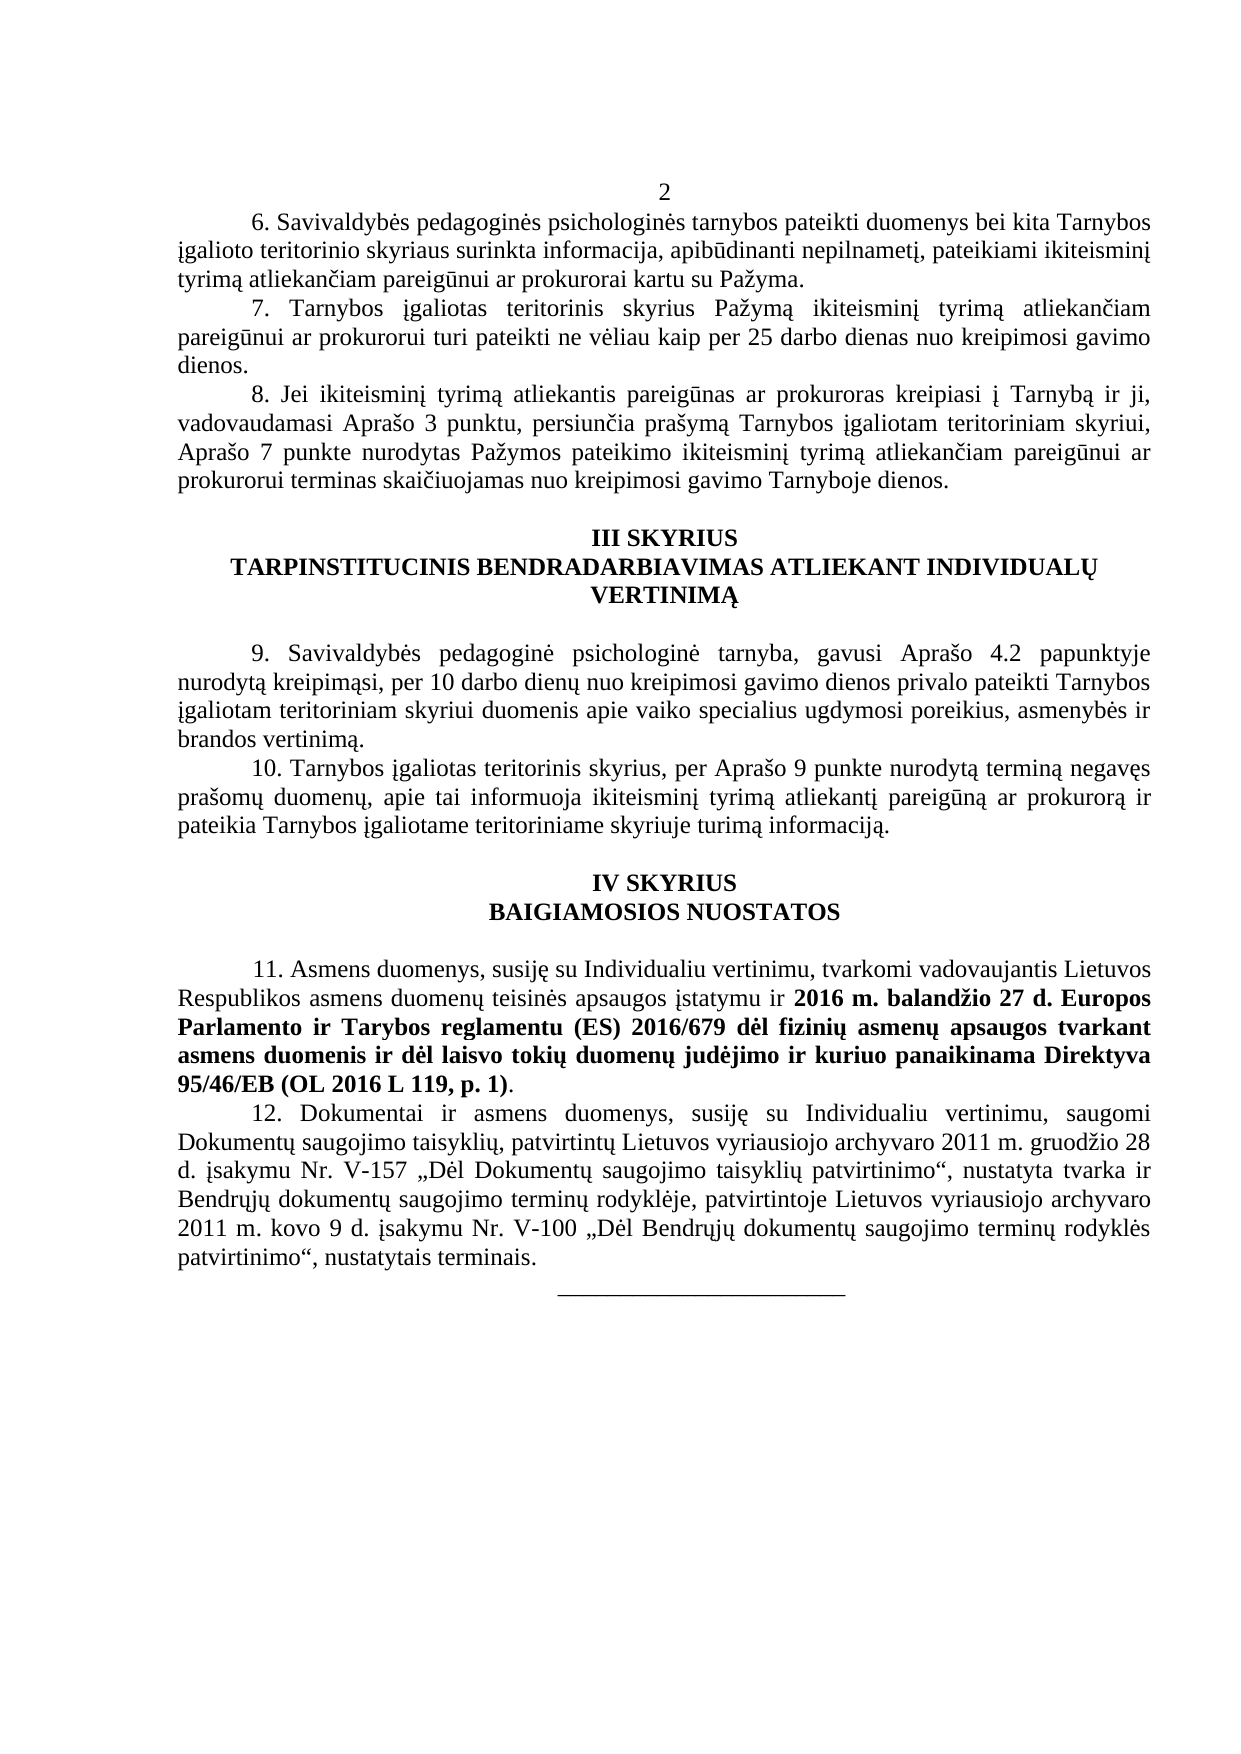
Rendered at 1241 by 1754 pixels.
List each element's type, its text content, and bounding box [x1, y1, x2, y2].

text IV SKYRIUS [177, 868, 1152, 897]
text 11. Asmens duomenys, susiję su Individualiu vertinimu, tvarkomi vadovaujantis Lietuvos Respublikos asmens duomenų teisinės apsaugos įstatymu ir 2016 m. balandžio 27 d. Europos Parlamento ir Tarybos reglamentu (ES) 2016/679 dėl fizinių asmenų apsaugos tvarkant asmens duomenis ir dėl laisvo tokių duomenų judėjimo ir kuriuo panaikinama Direktyva 95/46/EB (OL 2016 L 119, p. 1). [177, 954, 1152, 1098]
text Baigiamosios nuostatos [177, 897, 1152, 925]
text 6. Savivaldybės pedagoginės psichologinės tarnybos pateikti duomenys bei kita Tarnybos įgalioto teritorinio skyriaus surinkta informacija, apibūdinanti nepilnametį, pateikiami ikiteisminį tyrimą atliekančiam pareigūnui ar prokurorai kartu su Pažyma. [177, 207, 1152, 293]
text 7. Tarnybos įgaliotas teritorinis skyrius Pažymą ikiteisminį tyrimą atliekančiam pareigūnui ar prokurorui turi pateikti ne vėliau kaip per 25 darbo dienas nuo kreipimosi gavimo dienos. [177, 293, 1152, 379]
text 8. Jei ikiteisminį tyrimą atliekantis pareigūnas ar prokuroras kreipiasi į Tarnybą ir ji, vadovaudamasi Aprašo 3 punktu, persiunčia prašymą Tarnybos įgaliotam teritoriniam skyriui, Aprašo 7 punkte nurodytas Pažymos pateikimo ikiteisminį tyrimą atliekančiam pareigūnui ar prokurorui terminas skaičiuojamas nuo kreipimosi gavimo Tarnyboje dienos. [177, 379, 1152, 494]
text 10. Tarnybos įgaliotas teritorinis skyrius, per Aprašo 9 punkte nurodytą terminą negavęs prašomų duomenų, apie tai informuoja ikiteisminį tyrimą atliekantį pareigūną ar prokurorą ir pateikia Tarnybos įgaliotame teritoriniame skyriuje turimą informaciją. [177, 753, 1152, 839]
text _______________________ [177, 1270, 1152, 1299]
text tarpinstitucinis bendradarbiavimas ATLIEKANT individualų vertinimą [177, 552, 1152, 609]
text 9. Savivaldybės pedagoginė psichologinė tarnyba, gavusi Aprašo 4.2 papunktyje nurodytą kreipimąsi, per 10 darbo dienų nuo kreipimosi gavimo dienos privalo pateikti Tarnybos įgaliotam teritoriniam skyriui duomenis apie vaiko specialius ugdymosi poreikius, asmenybės ir brandos vertinimą. [177, 638, 1152, 753]
text III SKYRIUS [177, 523, 1152, 552]
text 12. Dokumentai ir asmens duomenys, susiję su Individualiu vertinimu, saugomi Dokumentų saugojimo taisyklių, patvirtintų Lietuvos vyriausiojo archyvaro 2011 m. gruodžio 28 d. įsakymu Nr. V-157 „Dėl Dokumentų saugojimo taisyklių patvirtinimo“, nustatyta tvarka ir Bendrųjų dokumentų saugojimo terminų rodyklėje, patvirtintoje Lietuvos vyriausiojo archyvaro 2011 m. kovo 9 d. įsakymu Nr. V-100 „Dėl Bendrųjų dokumentų saugojimo terminų rodyklės patvirtinimo“, nustatytais terminais. [177, 1098, 1152, 1270]
